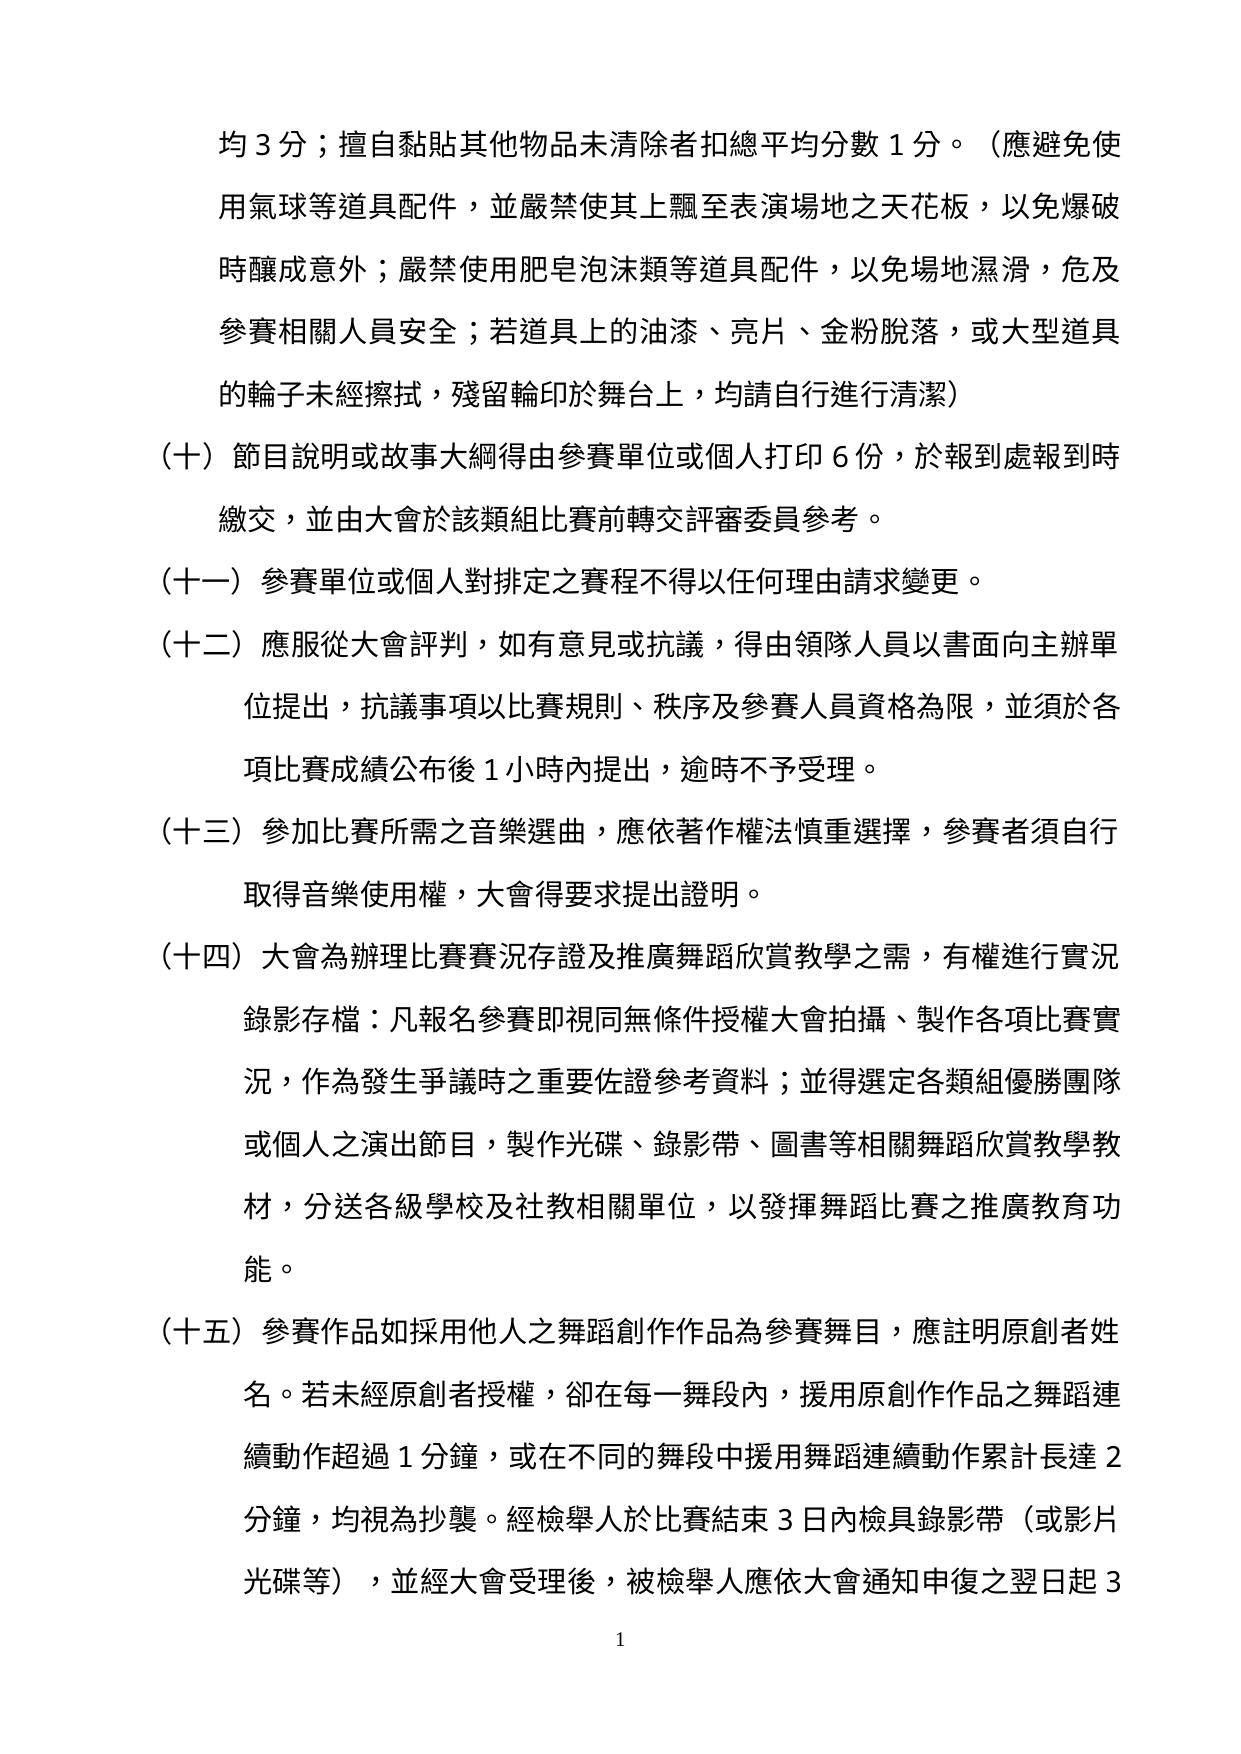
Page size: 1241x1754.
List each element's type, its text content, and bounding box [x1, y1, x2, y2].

text （十二）應服從大會評判，如有意見或抗議，得由領隊人員以書面向主辦單位提出，抗議事項以比賽規則、秩序及參賽人員資格為限，並須於各項比賽成績公布後1小時內提出，逾時不予受理。 [143, 601, 1122, 788]
text （十四）大會為辦理比賽賽況存證及推廣舞蹈欣賞教學之需，有權進行實況錄影存檔：凡報名參賽即視同無條件授權大會拍攝、製作各項比賽實況，作為發生爭議時之重要佐證參考資料；並得選定各類組優勝團隊或個人之演出節目，製作光碟、錄影帶、圖書等相關舞蹈欣賞教學教材，分送各級學校及社教相關單位，以發揮舞蹈比賽之推廣教育功能。 [143, 913, 1122, 1288]
text （十五）參賽作品如採用他人之舞蹈創作作品為參賽舞目，應註明原創者姓名。若未經原創者授權，卻在每一舞段內，援用原創作作品之舞蹈連續動作超過1分鐘，或在不同的舞段中援用舞蹈連續動作累計長達2分鐘，均視為抄襲。經檢舉人於比賽結束3日內檢具錄影帶（或影片光碟等），並經大會受理後，被檢舉人應依大會通知申復之翌日起3 [143, 1288, 1122, 1601]
text 均3分；擅自黏貼其他物品未清除者扣總平均分數1分。（應避免使用氣球等道具配件，並嚴禁使其上飄至表演場地之天花板，以免爆破時釀成意外；嚴禁使用肥皂泡沫類等道具配件，以免場地濕滑，危及參賽相關人員安全；若道具上的油漆、亮片、金粉脫落，或大型道具的輪子未經擦拭，殘留輪印於舞台上，均請自行進行清潔） [143, 101, 1122, 413]
text （十一）參賽單位或個人對排定之賽程不得以任何理由請求變更。 [143, 538, 1122, 601]
text （十三）參加比賽所需之音樂選曲，應依著作權法慎重選擇，參賽者須自行取得音樂使用權，大會得要求提出證明。 [143, 788, 1122, 913]
text （十）節目說明或故事大綱得由參賽單位或個人打印6份，於報到處報到時繳交，並由大會於該類組比賽前轉交評審委員參考。 [143, 413, 1122, 538]
